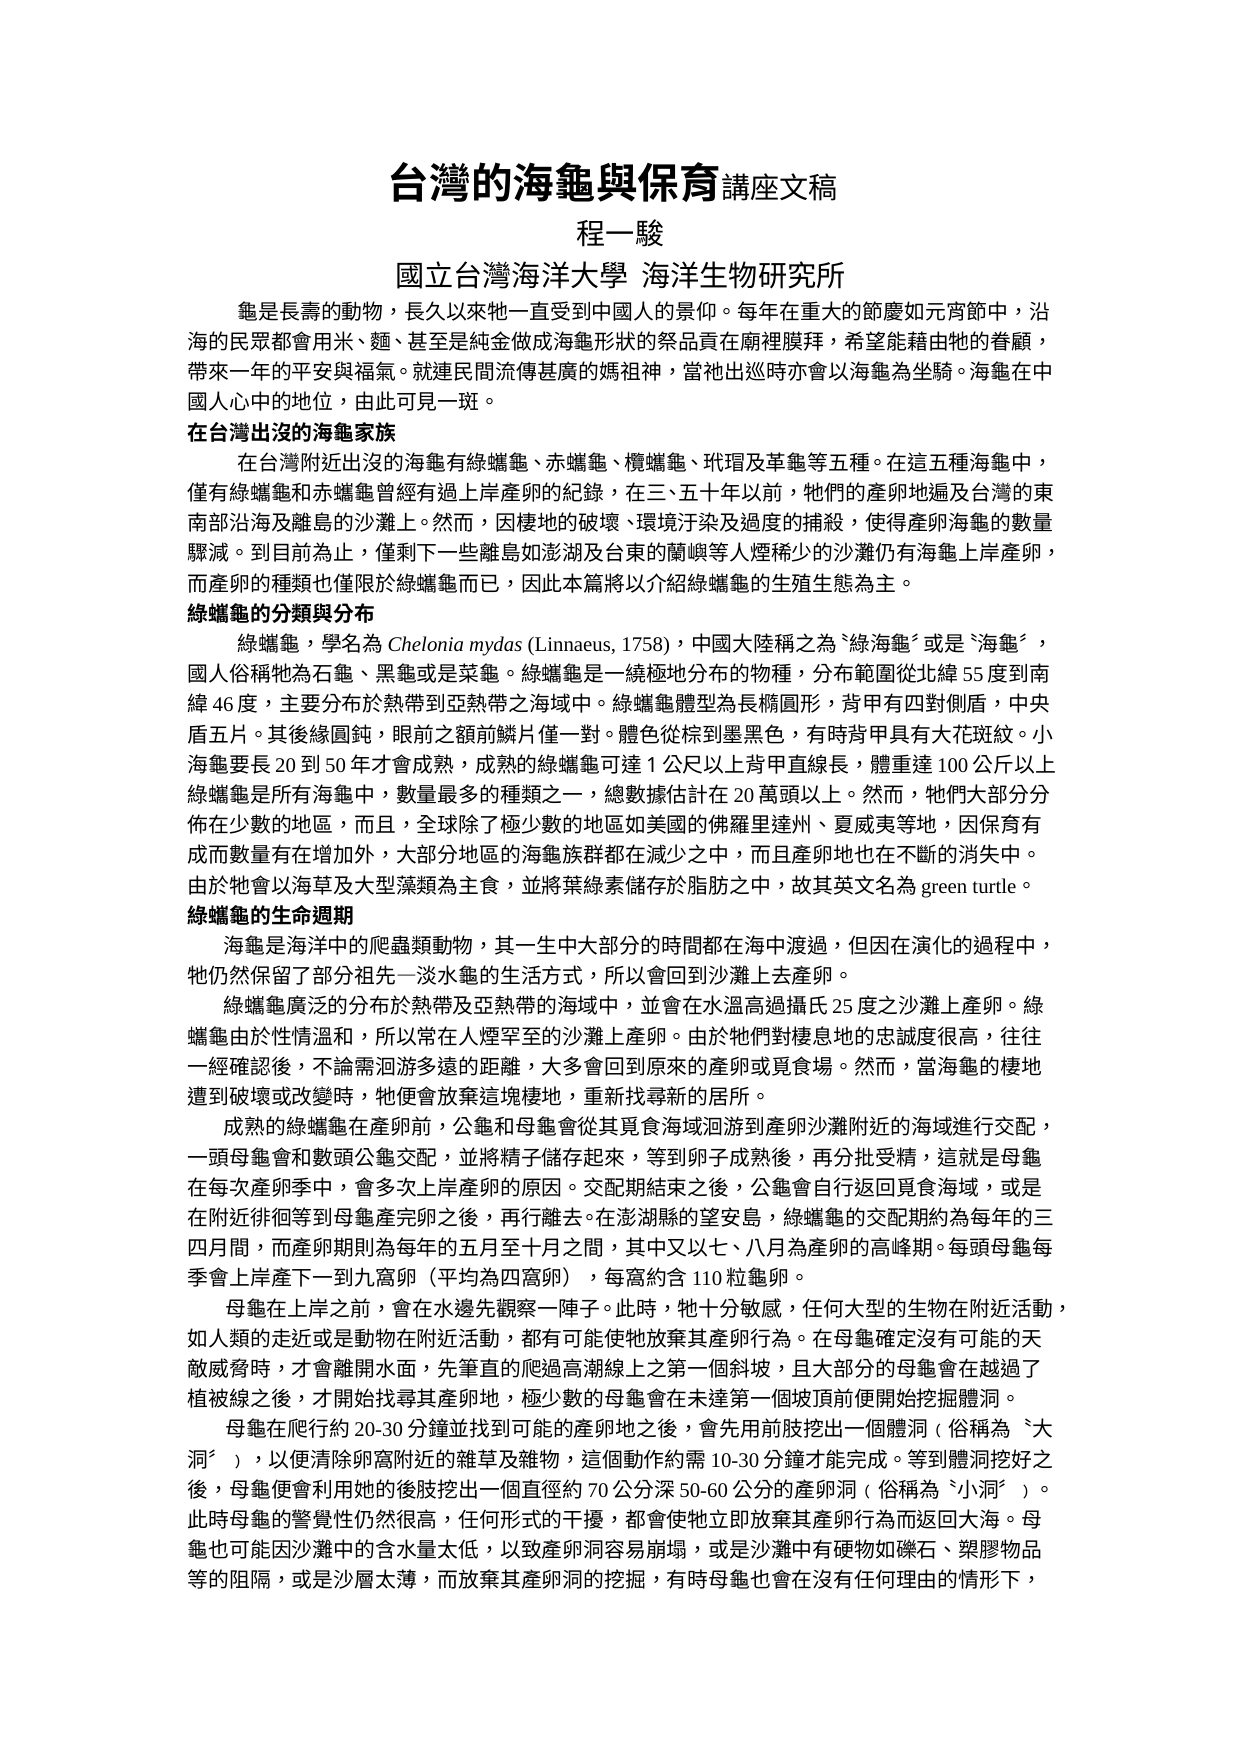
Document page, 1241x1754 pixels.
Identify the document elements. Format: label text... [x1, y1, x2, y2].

text 綠蠵龜廣泛的分布於熱帶及亞熱帶的海域中，並會在水溫高過攝氏25度之沙灘上產卵。綠蠵龜由於性情溫和，所以常在人煙罕至的沙灘上產卵。由於牠們對棲息地的忠誠度很高，往往一經確認後，不論需洄游多遠的距離，大多會回到原來的產卵或覓食場。然而，當海龜的棲地遭到破壞或改變時，牠便會放棄這塊棲地，重新找尋新的居所。 [187, 990, 1053, 1111]
text 成熟的綠蠵龜在產卵前，公龜和母龜會從其覓食海域洄游到產卵沙灘附近的海域進行交配，一頭母龜會和數頭公龜交配，並將精子儲存起來，等到卵子成熟後，再分批受精，這就是母龜在每次產卵季中，會多次上岸產卵的原因。交配期結束之後，公龜會自行返回覓食海域，或是在附近徘徊等到母龜產完卵之後，再行離去。在澎湖縣的望安島，綠蠵龜的交配期約為每年的三、四月間，而產卵期則為每年的五月至十月之間，其中又以七、八月為產卵的高峰期。每頭母龜每季會上岸產下一到九窩卵（平均為四窩卵），每窩約含110粒龜卵。 [187, 1111, 1053, 1292]
text 綠蠵龜的分類與分布 [187, 597, 1053, 627]
text 海龜是海洋中的爬蟲類動物，其一生中大部分的時間都在海中渡過，但因在演化的過程中，牠仍然保留了部分祖先—淡水龜的生活方式，所以會回到沙灘上去產卵。 [187, 929, 1053, 990]
text 在台灣出沒的海龜家族 [187, 416, 1053, 446]
text 綠蠵龜，學名為Chelonia mydas (Linnaeus, 1758)，中國大陸稱之為〝綠海龜〞或是〝海龜〞，國人俗稱牠為石龜、黑龜或是菜龜。綠蠵龜是一繞極地分布的物種，分布範圍從北緯55度到南緯46度，主要分布於熱帶到亞熱帶之海域中。綠蠵龜體型為長橢圓形，背甲有四對側盾，中央盾五片。其後緣圓鈍，眼前之額前鱗片僅一對。體色從棕到墨黑色，有時背甲具有大花斑紋。小海龜要長20到50年才會成熟，成熟的綠蠵龜可達1公尺以上背甲直線長，體重達100公斤以上。綠蠵龜是所有海龜中，數量最多的種類之一，總數據估計在20萬頭以上。然而，牠們大部分分佈在少數的地區，而且，全球除了極少數的地區如美國的佛羅里達州、夏威夷等地，因保育有成而數量有在增加外，大部分地區的海龜族群都在減少之中，而且產卵地也在不斷的消失中。由於牠會以海草及大型藻類為主食，並將葉綠素儲存於脂肪之中，故其英文名為green turtle。 [187, 627, 1053, 899]
text 綠蠵龜的生命週期 [187, 899, 1053, 929]
text 在台灣附近出沒的海龜有綠蠵龜、赤蠵龜、欖蠵龜、玳瑁及革龜等五種。在這五種海龜中，僅有綠蠵龜和赤蠵龜曾經有過上岸產卵的紀錄，在三、五十年以前，牠們的產卵地遍及台灣的東、南部沿海及離島的沙灘上。然而，因棲地的破壞、環境汙染及過度的捕殺，使得產卵海龜的數量驟減。到目前為止，僅剩下一些離島如澎湖及台東的蘭嶼等人煙稀少的沙灘仍有海龜上岸產卵，而產卵的種類也僅限於綠蠵龜而已，因此本篇將以介紹綠蠵龜的生殖生態為主。 [187, 446, 1053, 597]
text 母龜在上岸之前，會在水邊先觀察一陣子。此時，牠十分敏感，任何大型的生物在附近活動，如人類的走近或是動物在附近活動，都有可能使牠放棄其產卵行為。在母龜確定沒有可能的天敵威脅時，才會離開水面，先筆直的爬過高潮線上之第一個斜坡，且大部分的母龜會在越過了植被線之後，才開始找尋其產卵地，極少數的母龜會在未達第一個坡頂前便開始挖掘體洞。 [187, 1292, 1053, 1413]
text 台灣的海龜與保育講座文稿 [225, 150, 938, 210]
text 母龜在爬行約20-30分鐘並找到可能的產卵地之後，會先用前肢挖出一個體洞﹙俗稱為〝大洞〞﹚，以便清除卵窩附近的雜草及雜物，這個動作約需10-30分鐘才能完成。等到體洞挖好之後，母龜便會利用她的後肢挖出一個直徑約70公分深50-60公分的產卵洞﹙俗稱為〝小洞〞﹚。此時母龜的警覺性仍然很高，任何形式的干擾，都會使牠立即放棄其產卵行為而返回大海。母龜也可能因沙灘中的含水量太低，以致產卵洞容易崩塌，或是沙灘中有硬物如礫石、槊膠物品等的阻隔，或是沙層太薄，而放棄其產卵洞的挖掘，有時母龜也會在沒有任何理由的情形下， [187, 1413, 1053, 1594]
text 龜是長壽的動物，長久以來牠一直受到中國人的景仰。每年在重大的節慶如元宵節中，沿海的民眾都會用米、麵、甚至是純金做成海龜形狀的祭品貢在廟裡膜拜，希望能藉由牠的眷顧，帶來一年的平安與福氣。就連民間流傳甚廣的媽祖神，當祂出巡時亦會以海龜為坐騎。海龜在中國人心中的地位，由此可見一斑。 [187, 295, 1053, 416]
text 程一駿 [187, 210, 1053, 253]
text 國立台灣海洋大學 海洋生物研究所 [187, 253, 1053, 295]
